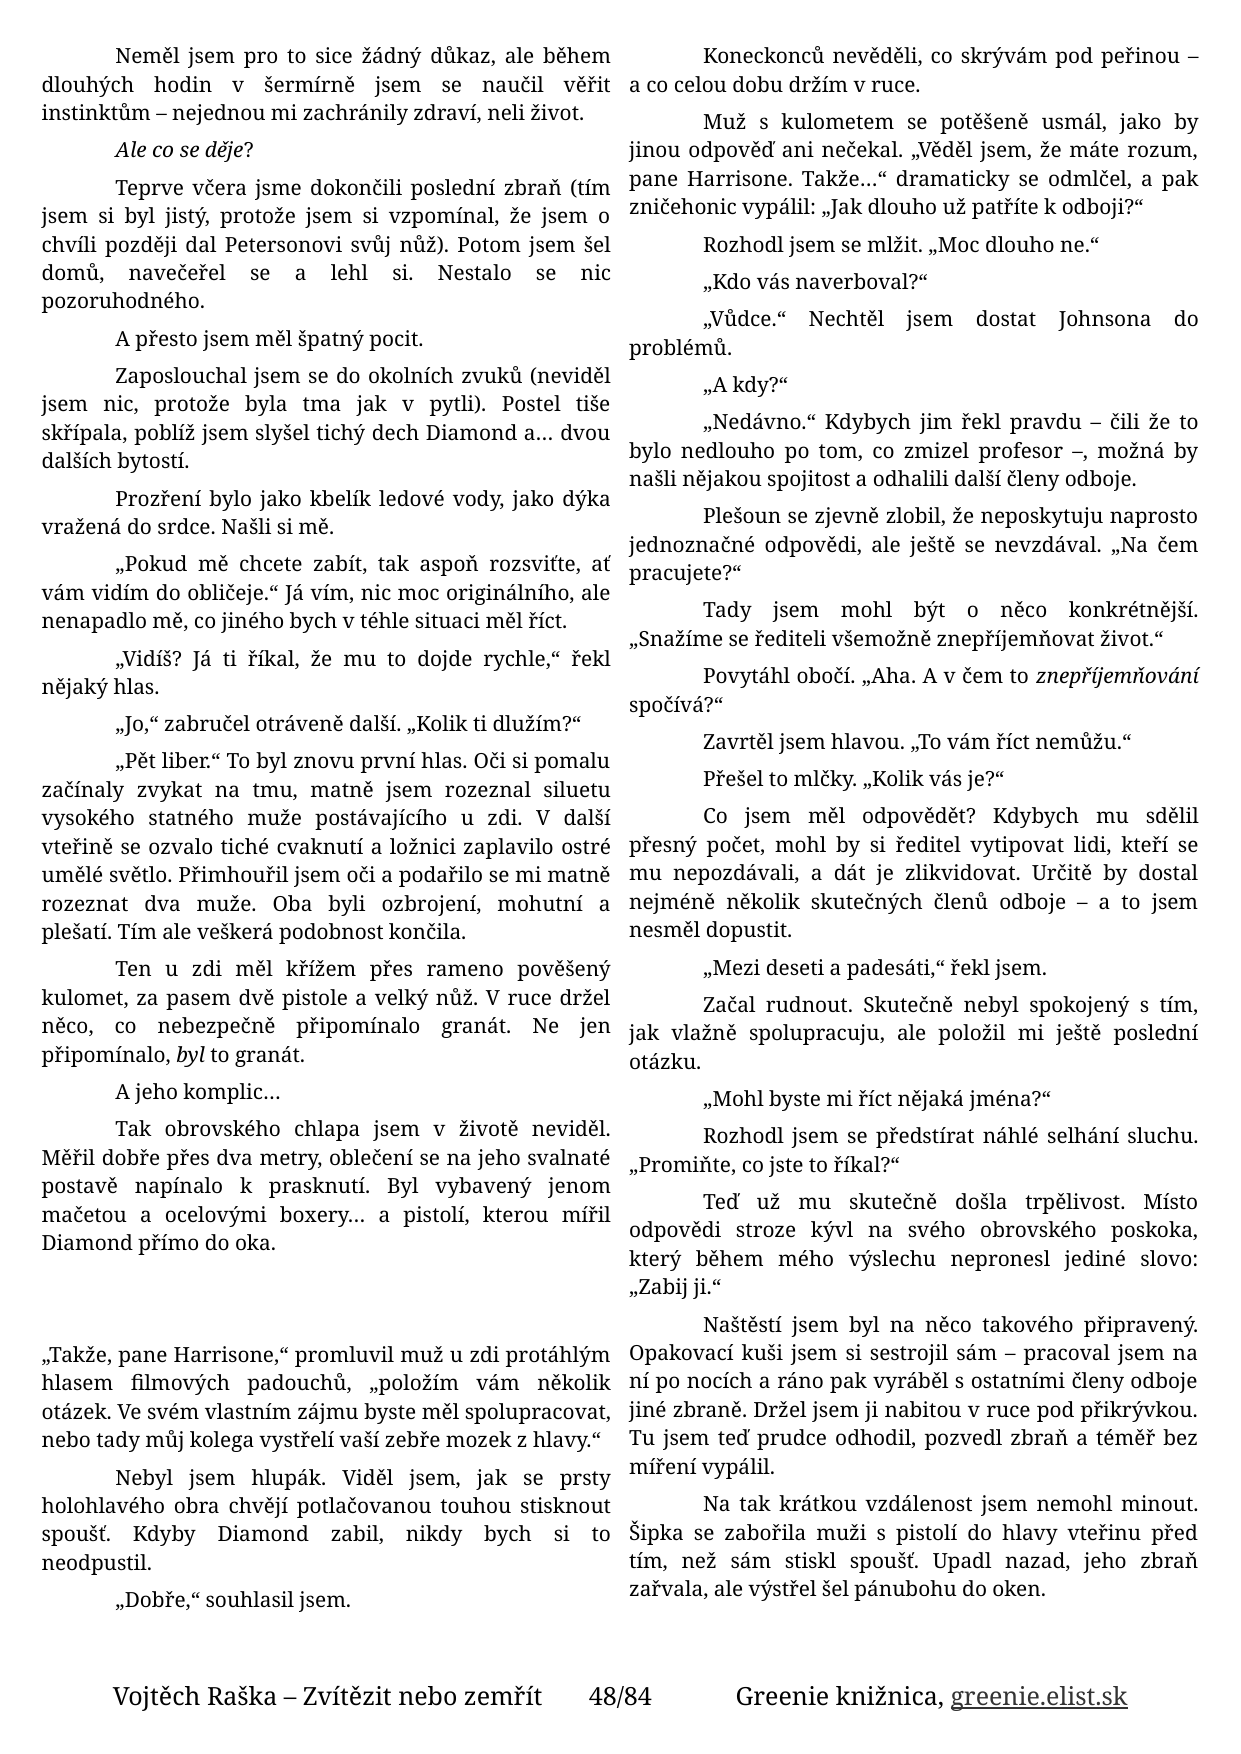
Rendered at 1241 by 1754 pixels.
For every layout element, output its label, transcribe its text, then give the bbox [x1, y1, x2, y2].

text Rozhodl jsem se mlžit. „Moc dlouho ne.“ [629, 230, 1199, 258]
text „Jo,“ zabručel otráveně další. „Kolik ti dlužím?“ [41, 709, 611, 738]
text Plešoun se zjevně zlobil, že neposkytuju naprosto jednoznačné odpovědi, ale ještě se nevzdával. „Na čem pracujete?“ [629, 501, 1199, 587]
text Koneckonců nevěděli, co skrývám pod peřinou – a co celou dobu držím v ruce. [629, 41, 1199, 98]
text „A kdy?“ [629, 370, 1199, 398]
text „Dobře,“ souhlasil jsem. [41, 1585, 611, 1614]
text Teprve včera jsme dokončili poslední zbraň (tím jsem si byl jistý, protože jsem si vzpomínal, že jsem o chvíli později dal Petersonovi svůj nůž). Potom jsem šel domů, navečeřel se a lehl si. Nestalo se nic pozoruhodného. [41, 173, 611, 315]
text Zaposlouchal jsem se do okolních zvuků (neviděl jsem nic, protože byla tma jak v pytli). Postel tiše skřípala, poblíž jsem slyšel tichý dech Diamond a… dvou dalších bytostí. [41, 361, 611, 475]
text „Takže, pane Harrisone,“ promluvil muž u zdi protáhlým hlasem filmových padouchů, „položím vám několik otázek. Ve svém vlastním zájmu byste měl spolupracovat, nebo tady můj kolega vystřelí vaší zebře mozek z hlavy.“ [41, 1340, 611, 1454]
text Neměl jsem pro to sice žádný důkaz, ale během dlouhých hodin v šermírně jsem se naučil věřit instinktům – nejednou mi zachránily zdraví, neli život. [41, 41, 611, 127]
text Teď už mu skutečně došla trpělivost. Místo odpovědi stroze kývl na svého obrovského poskoka, který během mého výslechu nepronesl jediné slovo: „Zabij ji.“ [629, 1187, 1199, 1301]
text Začal rudnout. Skutečně nebyl spokojený s tím, jak vlažně spolupracuju, ale položil mi ještě poslední otázku. [629, 990, 1199, 1075]
text Tak obrovského chlapa jsem v životě neviděl. Měřil dobře přes dva metry, oblečení se na jeho svalnaté postavě napínalo k prasknutí. Byl vybavený jenom mačetou a ocelovými boxery… a pistolí, kterou mířil Diamond přímo do oka. [41, 1114, 611, 1257]
text „Kdo vás naverboval?“ [629, 267, 1199, 295]
text Povytáhl obočí. „Aha. A v čem to znepříjemňování spočívá?“ [629, 661, 1199, 718]
text Zavrtěl jsem hlavou. „To vám říct nemůžu.“ [629, 727, 1199, 756]
text Na tak krátkou vzdálenost jsem nemohl minout. Šipka se zabořila muži s pistolí do hlavy vteřinu před tím, než sám stiskl spoušť. Upadl nazad, jeho zbraň zařvala, ale výstřel šel pánubohu do oken. [629, 1489, 1199, 1603]
text Přešel to mlčky. „Kolik vás je?“ [629, 764, 1199, 793]
text Ale co se děje? [41, 136, 611, 164]
text „Pět liber.“ To byl znovu první hlas. Oči si pomalu začínaly zvykat na tmu, matně jsem rozeznal siluetu vysokého statného muže postávajícího u zdi. V další vteřině se ozvalo tiché cvaknutí a ložnici zaplavilo ostré umělé světlo. Přimhouřil jsem oči a podařilo se mi matně rozeznat dva muže. Oba byli ozbrojení, mohutní a plešatí. Tím ale veškerá podobnost končila. [41, 747, 611, 946]
text A jeho komplic… [41, 1077, 611, 1106]
text Naštěstí jsem byl na něco takového připravený. Opakovací kuši jsem si sestrojil sám – pracoval jsem na ní po nocích a ráno pak vyráběl s ostatními členy odboje jiné zbraně. Držel jsem ji nabitou v ruce pod přikrývkou. Tu jsem teď prudce odhodil, pozvedl zbraň a téměř bez míření vypálil. [629, 1310, 1199, 1480]
text „Pokud mě chcete zabít, tak aspoň rozsviťte, ať vám vidím do obličeje.“ Já vím, nic moc originálního, ale nenapadlo mě, co jiného bych v téhle situaci měl říct. [41, 549, 611, 635]
text Rozhodl jsem se předstírat náhlé selhání sluchu. „Promiňte, co jste to říkal?“ [629, 1121, 1199, 1178]
text Prozření bylo jako kbelík ledové vody, jako dýka vražená do srdce. Našli si mě. [41, 484, 611, 541]
text „Mezi deseti a padesáti,“ řekl jsem. [629, 953, 1199, 981]
text „Vidíš? Já ti říkal, že mu to dojde rychle,“ řekl nějaký hlas. [41, 644, 611, 701]
text A přesto jsem měl špatný pocit. [41, 324, 611, 352]
text Muž s kulometem se potěšeně usmál, jako by jinou odpověď ani nečekal. „Věděl jsem, že máte rozum, pane Harrisone. Takže…“ dramaticky se odmlčel, a pak zničehonic vypálil: „Jak dlouho už patříte k odboji?“ [629, 107, 1199, 221]
text Ten u zdi měl křížem přes rameno pověšený kulomet, za pasem dvě pistole a velký nůž. V ruce držel něco, co nebezpečně připomínalo granát. Ne jen připomínalo, byl to granát. [41, 954, 611, 1068]
text Tady jsem mohl být o něco konkrétnější. „Snažíme se řediteli všemožně znepříjemňovat život.“ [629, 596, 1199, 652]
text „Mohl byste mi říct nějaká jména?“ [629, 1084, 1199, 1113]
text Nebyl jsem hlupák. Viděl jsem, jak se prsty holohlavého obra chvějí potlačovanou touhou stisknout spoušť. Kdyby Diamond zabil, nikdy bych si to neodpustil. [41, 1463, 611, 1576]
text „Nedávno.“ Kdybych jim řekl pravdu – čili že to bylo nedlouho po tom, co zmizel profesor –, možná by našli nějakou spojitost a odhalili další členy odboje. [629, 407, 1199, 493]
text „Vůdce.“ Nechtěl jsem dostat Johnsona do problémů. [629, 304, 1199, 361]
text Co jsem měl odpovědět? Kdybych mu sdělil přesný počet, mohl by si ředitel vytipovat lidi, kteří se mu nepozdávali, a dát je zlikvidovat. Určitě by dostal nejméně několik skutečných členů odboje – a to jsem nesměl dopustit. [629, 802, 1199, 944]
